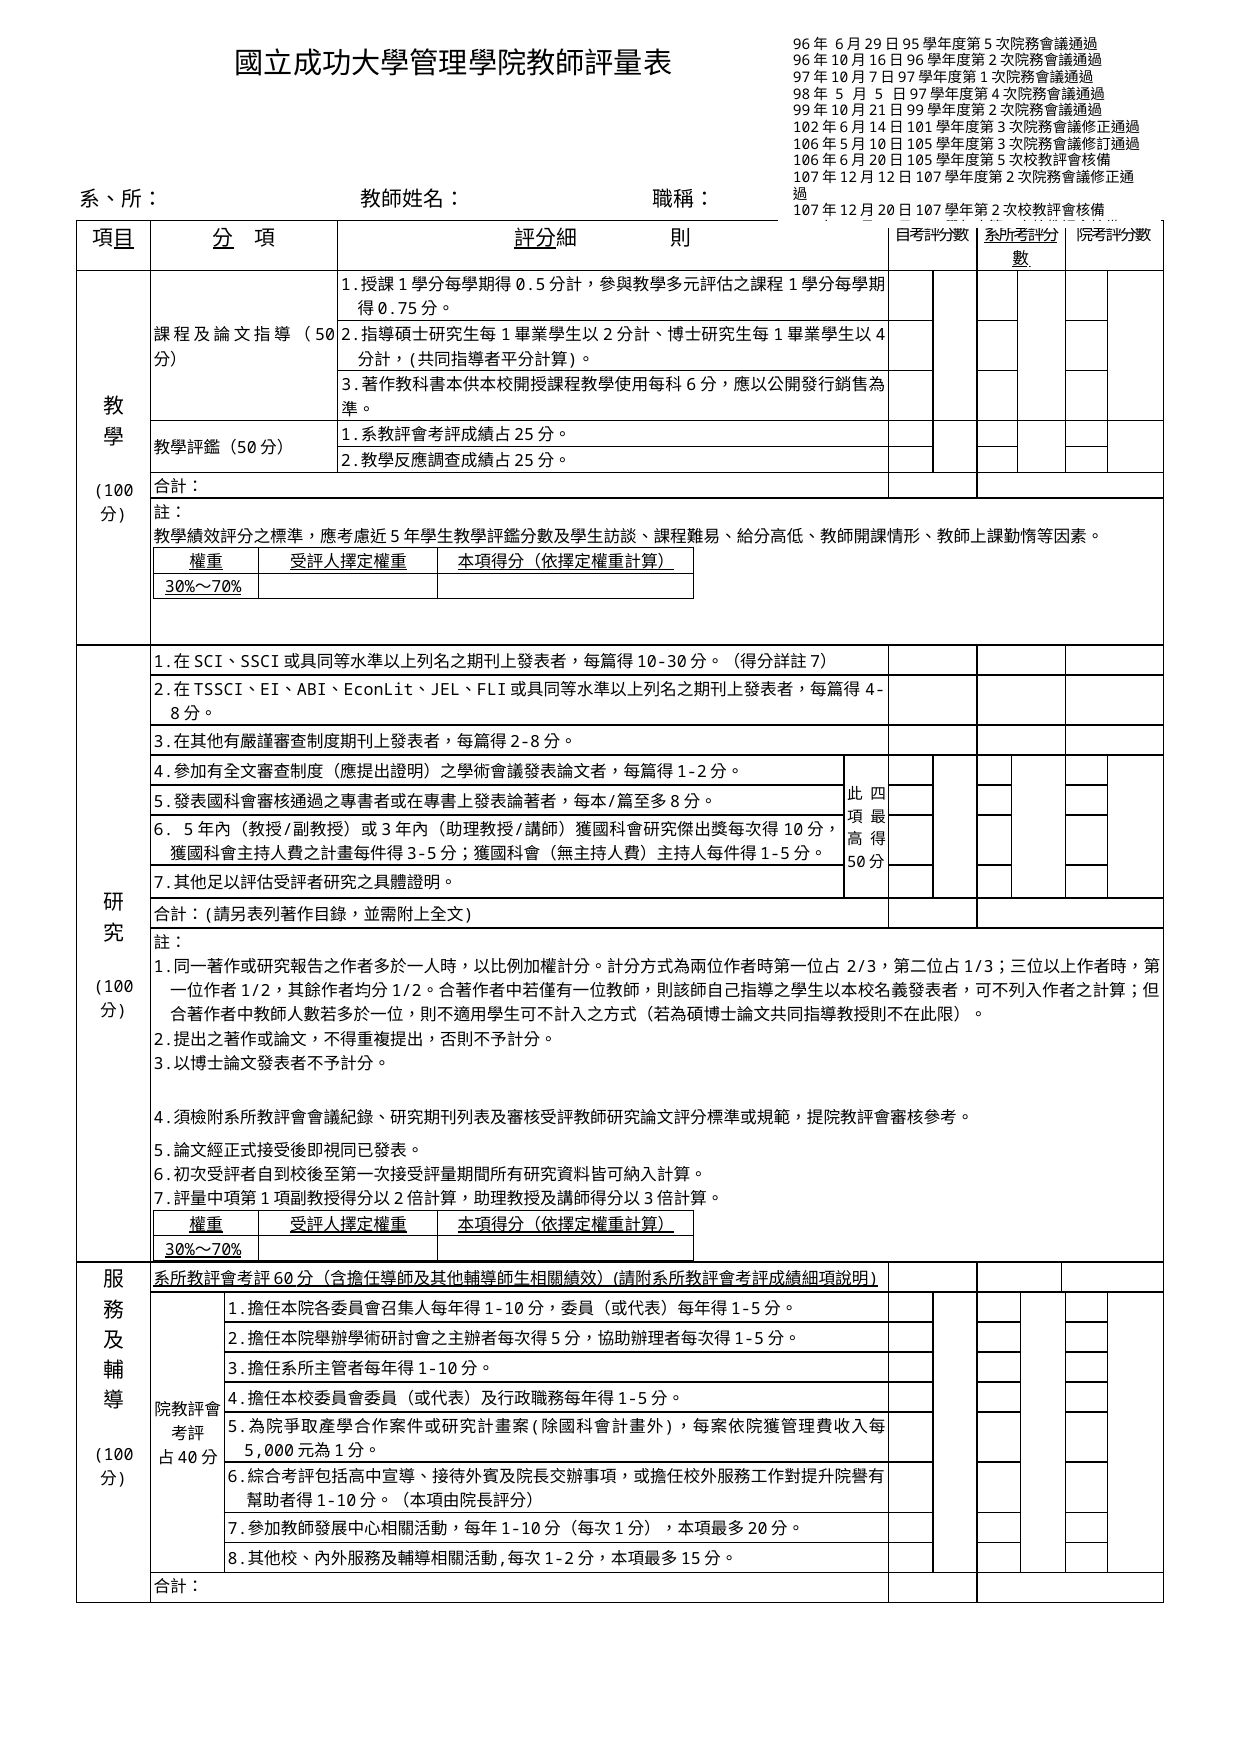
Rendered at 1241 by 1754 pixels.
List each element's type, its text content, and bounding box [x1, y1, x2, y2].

text 102年6月14日101學年度第3次院務會議修正通過 [793, 119, 1146, 136]
table_cell 1.授課1學分每學期得0.5分計，參與教學多元評估之課程1學分每學期得0.75分。 [338, 271, 888, 320]
table_cell 分 項 [151, 221, 337, 269]
table_cell [889, 1413, 932, 1461]
table_cell 3.在其他有嚴謹審查制度期刊上發表者，每篇得2-8分。 [151, 726, 888, 754]
table_cell 註： 教學績效評分之標準，應考慮近5年學生教學評鑑分數及學生訪談、課程難易、給分高低、教師開課情形、教師上課勤惰等因素。 [151, 499, 1163, 644]
table_header 權重 [154, 548, 258, 572]
table_cell [889, 1573, 976, 1601]
table_cell [889, 1293, 932, 1321]
table_cell [1066, 1383, 1107, 1411]
table_cell [934, 421, 976, 471]
table_header 受評人擇定權重 [259, 548, 437, 572]
table_cell [1108, 756, 1163, 897]
table_header 本項得分（依擇定權重計算） [438, 1211, 693, 1235]
table_cell [889, 676, 976, 724]
table_cell [978, 756, 1011, 784]
text 106年6月20日105學年度第5次校教評會核備 [793, 152, 1146, 169]
table_cell [1066, 1543, 1107, 1571]
table_cell [978, 1263, 1061, 1291]
table_cell [978, 1413, 1020, 1461]
table_cell 6. 5年內（教授/副教授）或3年內（助理教授/講師）獲國科會研究傑出獎每次得10分，獲國科會主持人費之計畫每件得3-5分；獲國科會（無主持人費）主持人每件得1-5分。 [151, 816, 843, 864]
text 99年10月21日99學年度第2次院務會議通過 [793, 102, 1146, 119]
table_cell [978, 421, 1017, 446]
table_cell [1062, 1263, 1163, 1291]
text 107年12月20日107學年第2次校教評會核備 [793, 202, 1146, 219]
table_cell [1066, 1513, 1107, 1541]
table_cell 合計：(請另表列著作目錄，並需附上全文) [151, 899, 888, 927]
table_cell [1066, 756, 1107, 784]
table_cell [1066, 1293, 1107, 1321]
table_cell [438, 1236, 693, 1260]
table_header 權重 [154, 1211, 258, 1235]
table_cell 2.在TSSCI、EI、ABI、EconLit、JEL、FLI或具同等水準以上列名之期刊上發表者，每篇得4-8分。 [151, 676, 888, 724]
table_cell [1066, 866, 1107, 897]
table_cell [889, 371, 932, 420]
table_cell [889, 421, 932, 446]
table_cell [978, 866, 1011, 897]
table_cell 3.著作教科書本供本校開授課程教學使用每科6分，應以公開發行銷售為準。 [338, 371, 888, 420]
table_cell [889, 646, 976, 674]
table_cell [1066, 447, 1107, 471]
table_cell 30%～70% [154, 1236, 258, 1260]
table_cell 1.系教評會考評成績占25分。 [338, 421, 888, 446]
table_cell 合計： [151, 473, 888, 497]
table_cell [978, 1383, 1020, 1411]
text 107年12月12日107學年度第2次院務會議修正通過 [793, 169, 1146, 202]
table_cell [978, 899, 1163, 927]
table_cell [978, 816, 1011, 864]
table_cell 7.其他足以評估受評者研究之具體證明。 [151, 866, 843, 897]
table_cell [978, 447, 1017, 471]
table_cell [978, 1543, 1020, 1571]
table_cell [1066, 646, 1163, 674]
table_cell [889, 816, 932, 864]
table_cell 系所考評分數 [978, 228, 1065, 269]
table_cell 此四項最高得50分 [845, 756, 888, 897]
text 98年 5 月 5 日97學年度第4次院務會議通過 [793, 86, 1146, 102]
table_cell [978, 473, 1163, 497]
table_cell [1108, 271, 1163, 420]
table_cell [978, 786, 1011, 814]
table_cell [889, 1543, 932, 1571]
table_cell 5.為院爭取產學合作案件或研究計畫案(除國科會計畫外)，每案依院獲管理費收入每5,000元為1分。 [225, 1413, 888, 1461]
table_cell 系所教評會考評60分（含擔任導師及其他輔導師生相關績效）(請附系所教評會考評成績細項說明) [151, 1263, 888, 1291]
table_cell [889, 756, 932, 784]
table_cell [1066, 1413, 1107, 1461]
table_cell 3.擔任系所主管者每年得1-10分。 [225, 1353, 888, 1381]
table_cell [1066, 1463, 1107, 1511]
table_cell 課程及論文指導（50分） [151, 271, 337, 420]
table_cell 評分細 則 [338, 221, 888, 269]
table_cell [1066, 321, 1107, 370]
table_cell [889, 473, 976, 497]
table_cell [1066, 676, 1163, 724]
text 國立成功大學管理學院教師評量表 [147, 39, 778, 82]
table_cell 7.參加教師發展中心相關活動，每年1-10分（每次1分），本項最多20分。 [225, 1513, 888, 1541]
table_cell [889, 1513, 932, 1541]
table_cell 自考評分數 [889, 228, 976, 269]
table_cell 2.擔任本院舉辦學術研討會之主辦者每次得5分，協助辦理者每次得1-5分。 [225, 1323, 888, 1351]
table_cell [1021, 1293, 1065, 1571]
table_cell [889, 726, 976, 754]
table_cell [1018, 421, 1065, 471]
table_cell 2.指導碩士研究生每1畢業學生以2分計、博士研究生每1畢業學生以4分計，(共同指導者平分計算)。 [338, 321, 888, 370]
table_cell 1.在SCI、SSCI或具同等水準以上列名之期刊上發表者，每篇得10-30分。（得分詳註7） [151, 646, 888, 674]
table_cell [978, 1463, 1020, 1511]
table_cell 項目 [77, 221, 150, 269]
table_cell [1066, 271, 1107, 320]
table_cell 註： 1.同一著作或研究報告之作者多於一人時，以比例加權計分。計分方式為兩位作者時第一位占2/3，第二位占1/3；三位以上作者時，第一位作者1/2，其餘作者均分1/2。合著作者中若僅有一位教師，則該師自己指導之學生以本校名義發表者，可不列入作者之計算；但合著作者中教師人數若多於一位，則不適用學生可不計入之方式（若為碩博士論文共同指導教授則不在此限）。 2.提出之著作或論文，不得重複提出，否則不予計分。 3.以博士論文發表者不予計分。 4.須檢附系所教評會會議紀錄、研究期刊列表及審核受評教師研究論文評分標準或規範，提院教評會審核參考。 5.論文經正式接受後即視同已發表。 6.初次受評者自到校後至第一次接受評量期間所有研究資料皆可納入計算。 7.評量中項第1項副教授得分以2倍計算，助理教授及講師得分以3倍計算。 [151, 929, 1163, 1261]
table_cell [1066, 786, 1107, 814]
table_cell 1.擔任本院各委員會召集人每年得1-10分，委員（或代表）每年得1-5分。 [225, 1293, 888, 1321]
table_cell 5.發表國科會審核通過之專書者或在專書上發表論著者，每本/篇至多8分。 [151, 786, 843, 814]
table_cell [1066, 816, 1107, 864]
table_cell [1012, 756, 1065, 897]
table_cell [889, 1353, 932, 1381]
table_cell [889, 1263, 976, 1291]
table_cell 4.參加有全文審查制度（應提出證明）之學術會議發表論文者，每篇得1-2分。 [151, 756, 843, 784]
table_cell [978, 1353, 1020, 1381]
table_header 系、所： 教師姓名： 職稱： [76, 175, 778, 220]
text 97年10月7日97學年度第1次院務會議通過 [793, 69, 1146, 86]
table_cell [978, 1573, 1163, 1601]
table_cell 8.其他校、內外服務及輔導相關活動,每次1-2分，本項最多15分。 [225, 1543, 888, 1571]
table_cell [978, 371, 1017, 420]
table_cell 4.擔任本校委員會委員（或代表）及行政職務每年得1-5分。 [225, 1383, 888, 1411]
table_cell [1066, 726, 1163, 754]
table_cell [438, 574, 693, 598]
table_cell [1108, 421, 1163, 471]
table_cell [889, 1463, 932, 1511]
table_cell 6.綜合考評包括高中宣導、接待外賓及院長交辦事項，或擔任校外服務工作對提升院譽有幫助者得1-10分。（本項由院長評分） [225, 1463, 888, 1511]
table_header 受評人擇定權重 [259, 1211, 437, 1235]
table_header 本項得分（依擇定權重計算） [438, 548, 693, 572]
text 96年 6月29日95學年度第5次院務會議通過 [793, 36, 1146, 52]
table_cell [1018, 271, 1065, 420]
table_cell [889, 866, 932, 897]
table_cell 2.教學反應調查成績占25分。 [338, 447, 888, 471]
table_cell 合計： [151, 1573, 888, 1601]
table_cell [889, 321, 932, 370]
text 96年10月16日96學年度第2次院務會議通過 [793, 52, 1146, 69]
table_cell [1066, 421, 1107, 446]
table_cell [978, 271, 1017, 320]
table_cell [889, 1383, 932, 1411]
text 106年5月10日105學年度第3次院務會議修訂通過 [793, 136, 1146, 152]
table_cell [889, 1323, 932, 1351]
table_cell [889, 447, 932, 471]
table_cell [978, 1323, 1020, 1351]
table_cell [978, 321, 1017, 370]
table_cell [259, 574, 437, 598]
table_cell 教 學 (100分) [77, 271, 150, 644]
table_cell 院考評分數 [1066, 221, 1163, 269]
table_cell 服 務 及 輔 導 (100分) [77, 1263, 150, 1601]
table_cell [259, 1236, 437, 1260]
table_cell [1108, 1293, 1163, 1571]
table_cell 研 究 (100分) [77, 646, 150, 1261]
table_cell [978, 726, 1065, 754]
table_cell 院教評會考評 占40分 [151, 1293, 224, 1571]
table_cell [978, 676, 1065, 724]
table_cell [889, 786, 932, 814]
table_cell [934, 271, 976, 420]
table_cell 教學評鑑（50分） [151, 421, 337, 471]
table_cell [978, 1513, 1020, 1541]
table_cell 30%～70% [154, 574, 258, 598]
table_cell [934, 1293, 976, 1571]
table_cell [1066, 1323, 1107, 1351]
table_cell [889, 271, 932, 320]
table_cell [934, 756, 976, 897]
table_cell [1066, 371, 1107, 420]
table_cell [978, 646, 1065, 674]
table_cell [978, 1293, 1020, 1321]
table_cell [1066, 1353, 1107, 1381]
table_cell [889, 899, 976, 927]
